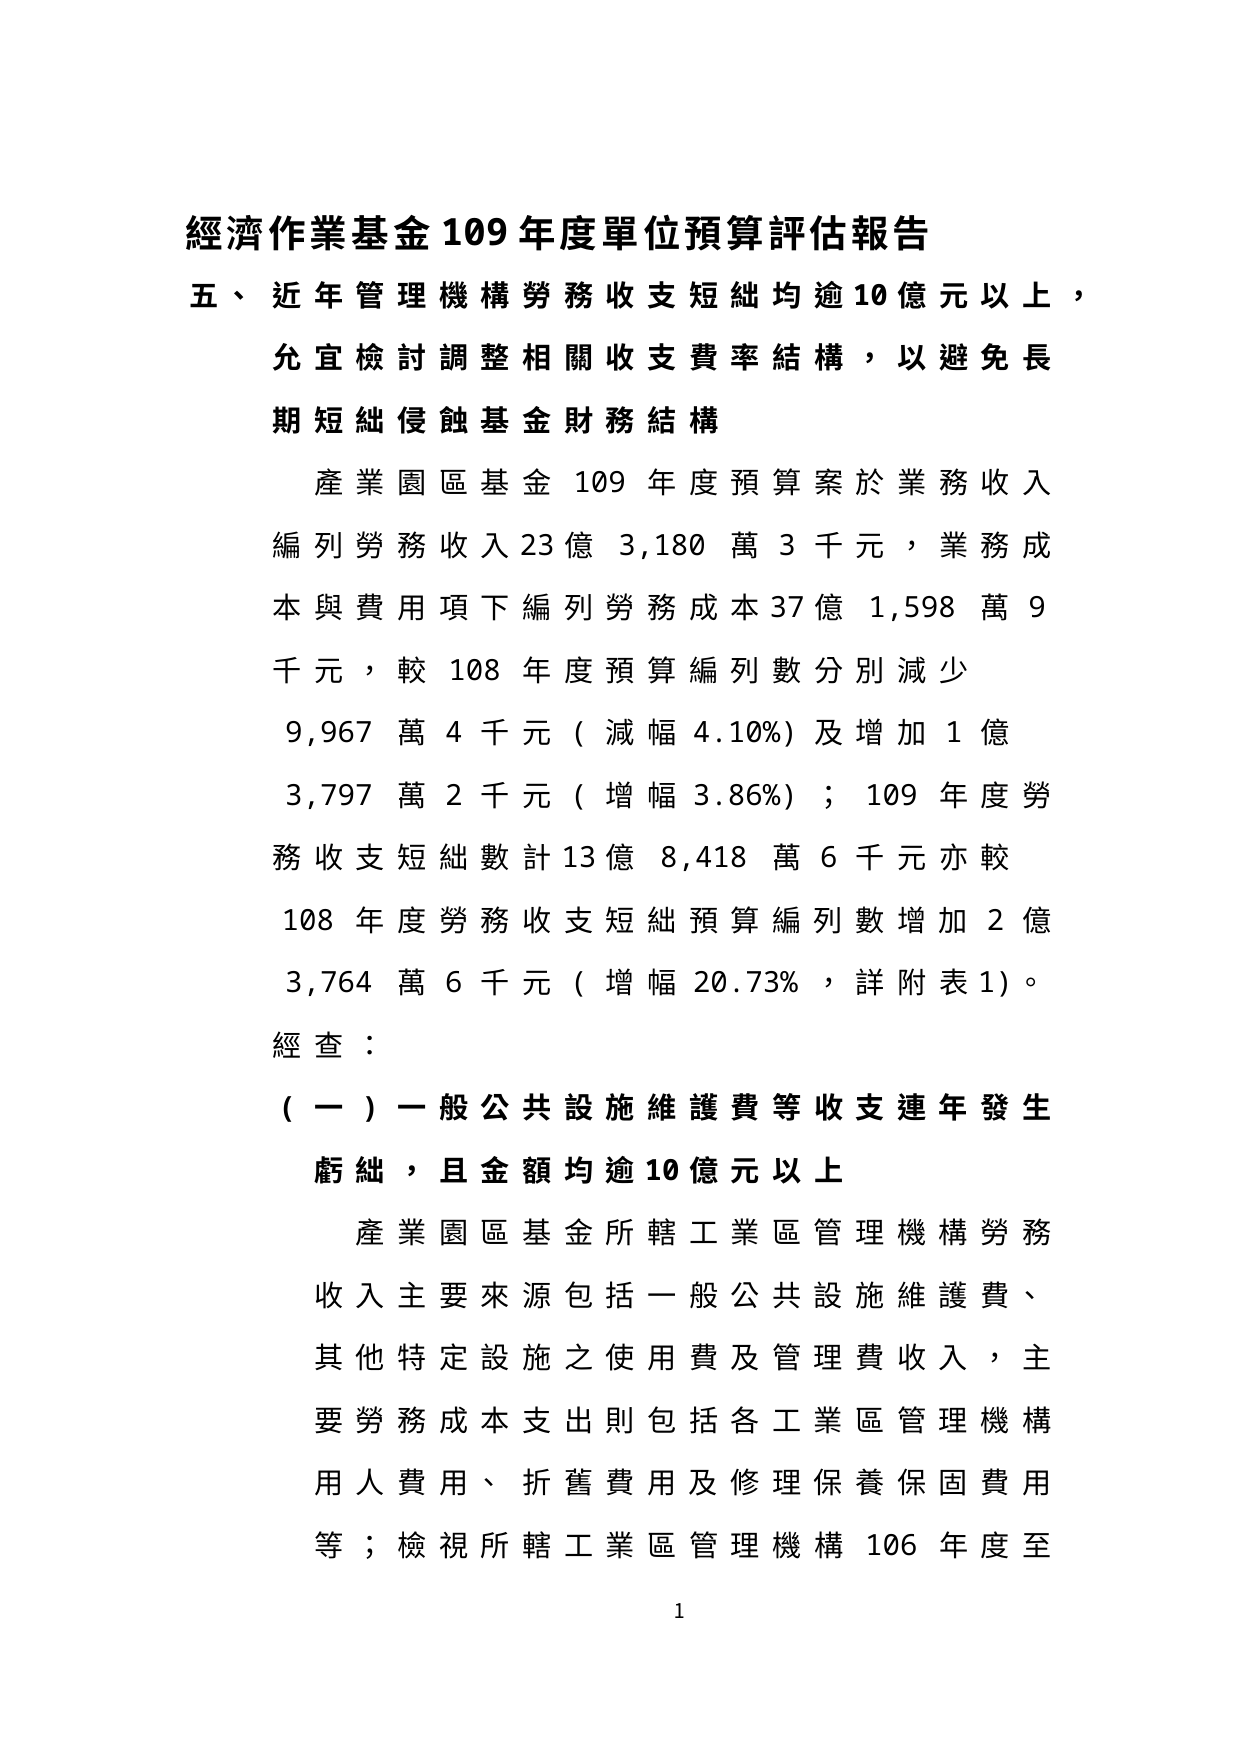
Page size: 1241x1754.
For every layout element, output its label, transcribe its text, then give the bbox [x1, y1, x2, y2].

text 產業園區基金所轄工業區管理機構勞務收入主要來源包括一般公共設施維護費、其他特定設施之使用費及管理費收入，主要勞務成本支出則包括各工業區管理機構用人費用、折舊費用及修理保養保固費用等；檢視所轄工業區管理機構106年度至 [271, 1189, 1058, 1564]
text 五、近年管理機構勞務收支短絀均逾10億元以上，允宜檢討調整相關收支費率結構，以避免長期短絀侵蝕基金財務結構 [183, 252, 1058, 439]
text 經濟作業基金109年度單位預算評估報告 [183, 189, 1058, 252]
text (一)一般公共設施維護費等收支連年發生虧絀，且金額均逾10億元以上 [242, 1064, 1058, 1189]
text 產業園區基金109年度預算案於業務收入編列勞務收入23億3,180萬3千元，業務成本與費用項下編列勞務成本37億1,598萬9千元，較108年度預算編列數分別減少9,967萬4千元(減幅4.10%)及增加1億3,797萬2千元(增幅3.86%)；109年度勞務收支短絀數計13億8,418萬6千元亦較108年度勞務收支短絀預算編列數增加2億3,764萬6千元(增幅20.73%，詳附表1)。經查： [242, 439, 1058, 1064]
